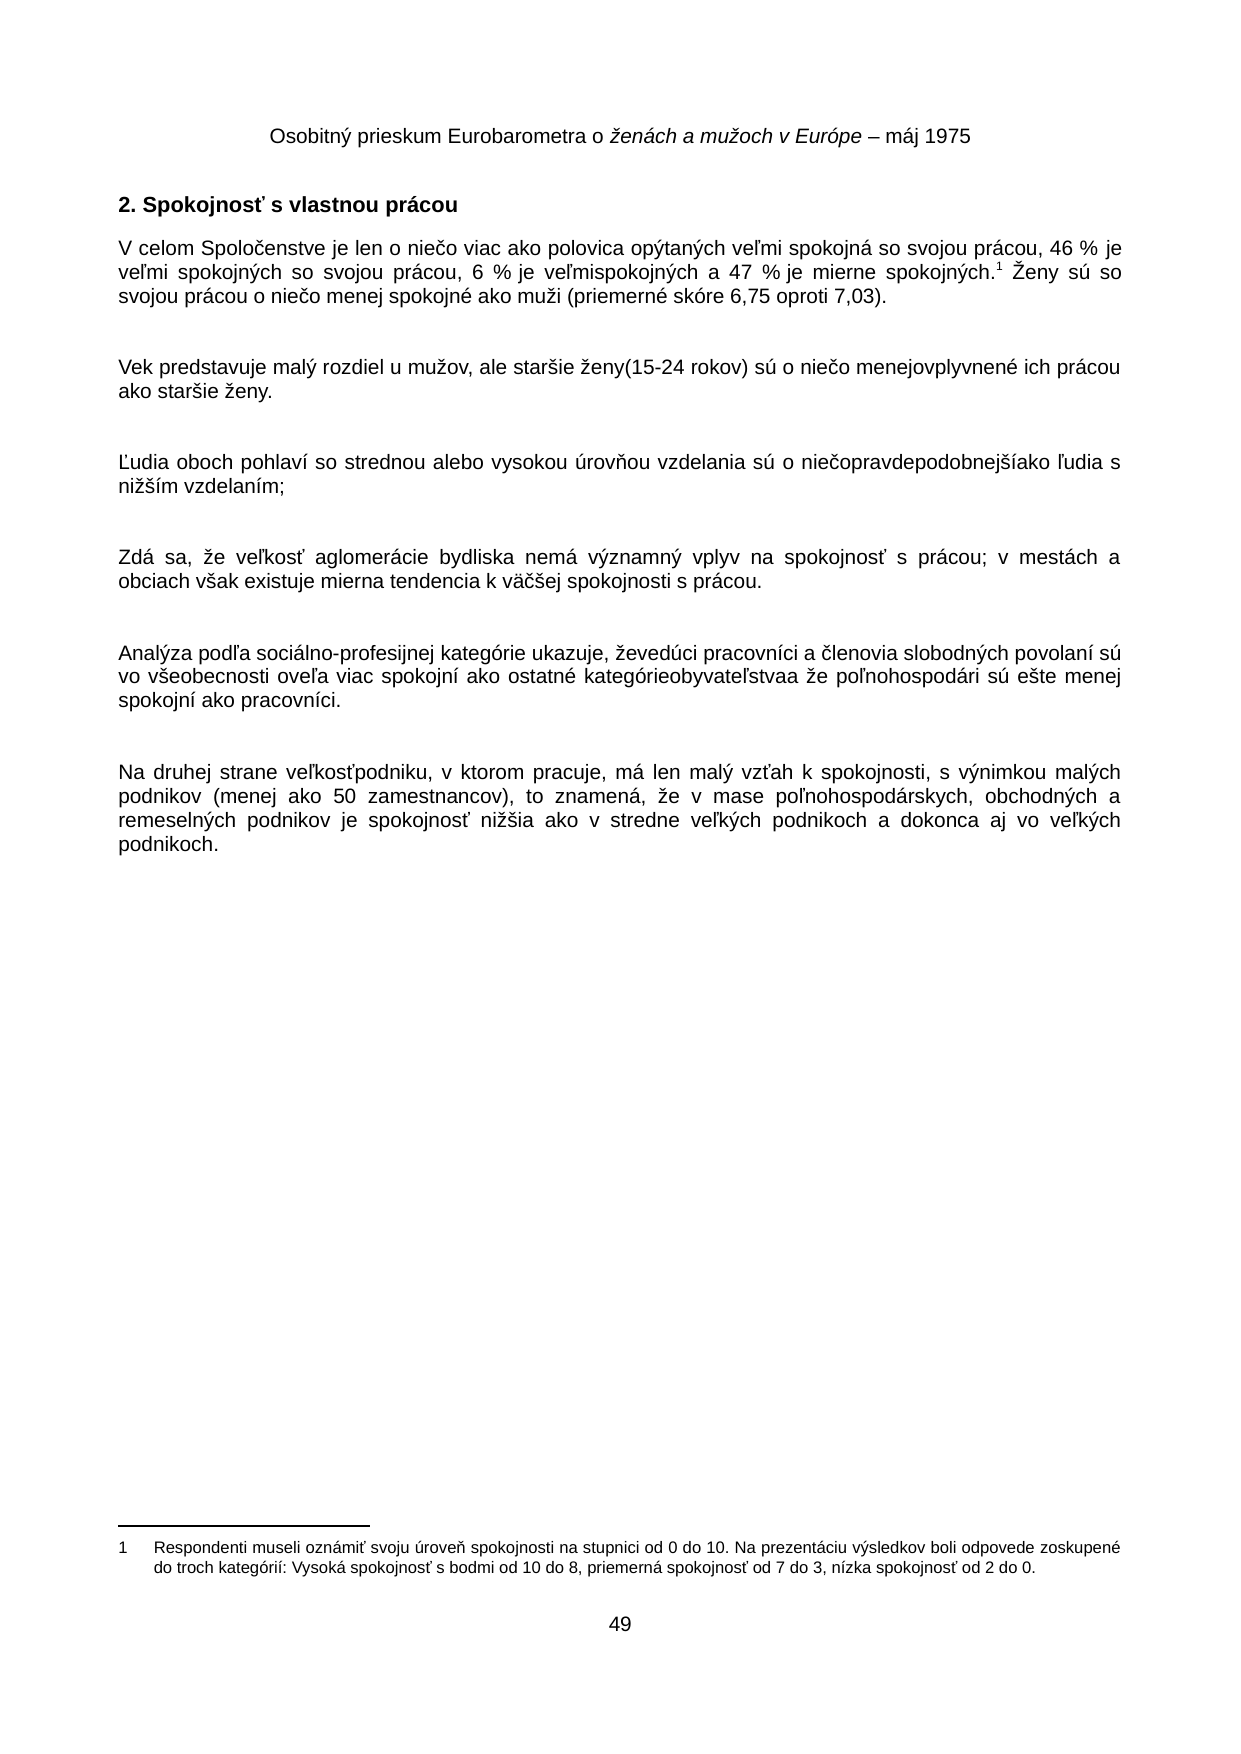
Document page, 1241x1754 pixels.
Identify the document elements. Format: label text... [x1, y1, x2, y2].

text Respondenti museli oznámiť svoju úroveň spokojnosti na stupnici od 0 do 10. Na prezentáciu výsledkov boli odpovede zoskupené do troch kategórií: Vysoká spokojnosť s bodmi od 10 do 8, priemerná spokojnosť od 7 do 3, nízka spokojnosť od 2 do 0. [118, 1538, 1122, 1577]
text V celom Spoločenstve je len o niečo viac ako polovica opýtaných veľmi spokojná so svojou prácou, 46 % je veľmi spokojných so svojou prácou, 6 % je veľmispokojných a 47 % je mierne spokojných. Ženy sú so svojou prácou o niečo menej spokojné ako muži (priemerné skóre 6,75 oproti 7,03). [118, 236, 1122, 307]
text Ľudia oboch pohlaví so strednou alebo vysokou úrovňou vzdelania sú o niečopravdepodobnejšíako ľudia s nižším vzdelaním; [118, 450, 1122, 498]
subtitle 2. Spokojnosť s vlastnou prácou [118, 192, 1122, 217]
text Vek predstavuje malý rozdiel u mužov, ale staršie ženy(15-24 rokov) sú o niečo menejovplyvnené ich prácou ako staršie ženy. [118, 355, 1122, 403]
text Analýza podľa sociálno-profesijnej kategórie ukazuje, ževedúci pracovníci a členovia slobodných povolaní sú vo všeobecnosti oveľa viac spokojní ako ostatné kategórieobyvateľstvaa že poľnohospodári sú ešte menej spokojní ako pracovníci. [118, 640, 1122, 712]
text Na druhej strane veľkosťpodniku, v ktorom pracuje, má len malý vzťah k spokojnosti, s výnimkou malých podnikov (menej ako 50 zamestnancov), to znamená, že v mase poľnohospodárskych, obchodných a remeselných podnikov je spokojnosť nižšia ako v stredne veľkých podnikoch a dokonca aj vo veľkých podnikoch. [118, 759, 1122, 855]
text Zdá sa, že veľkosť aglomerácie bydliska nemá významný vplyv na spokojnosť s prácou; v mestách a obciach však existuje mierna tendencia k väčšej spokojnosti s prácou. [118, 545, 1122, 593]
